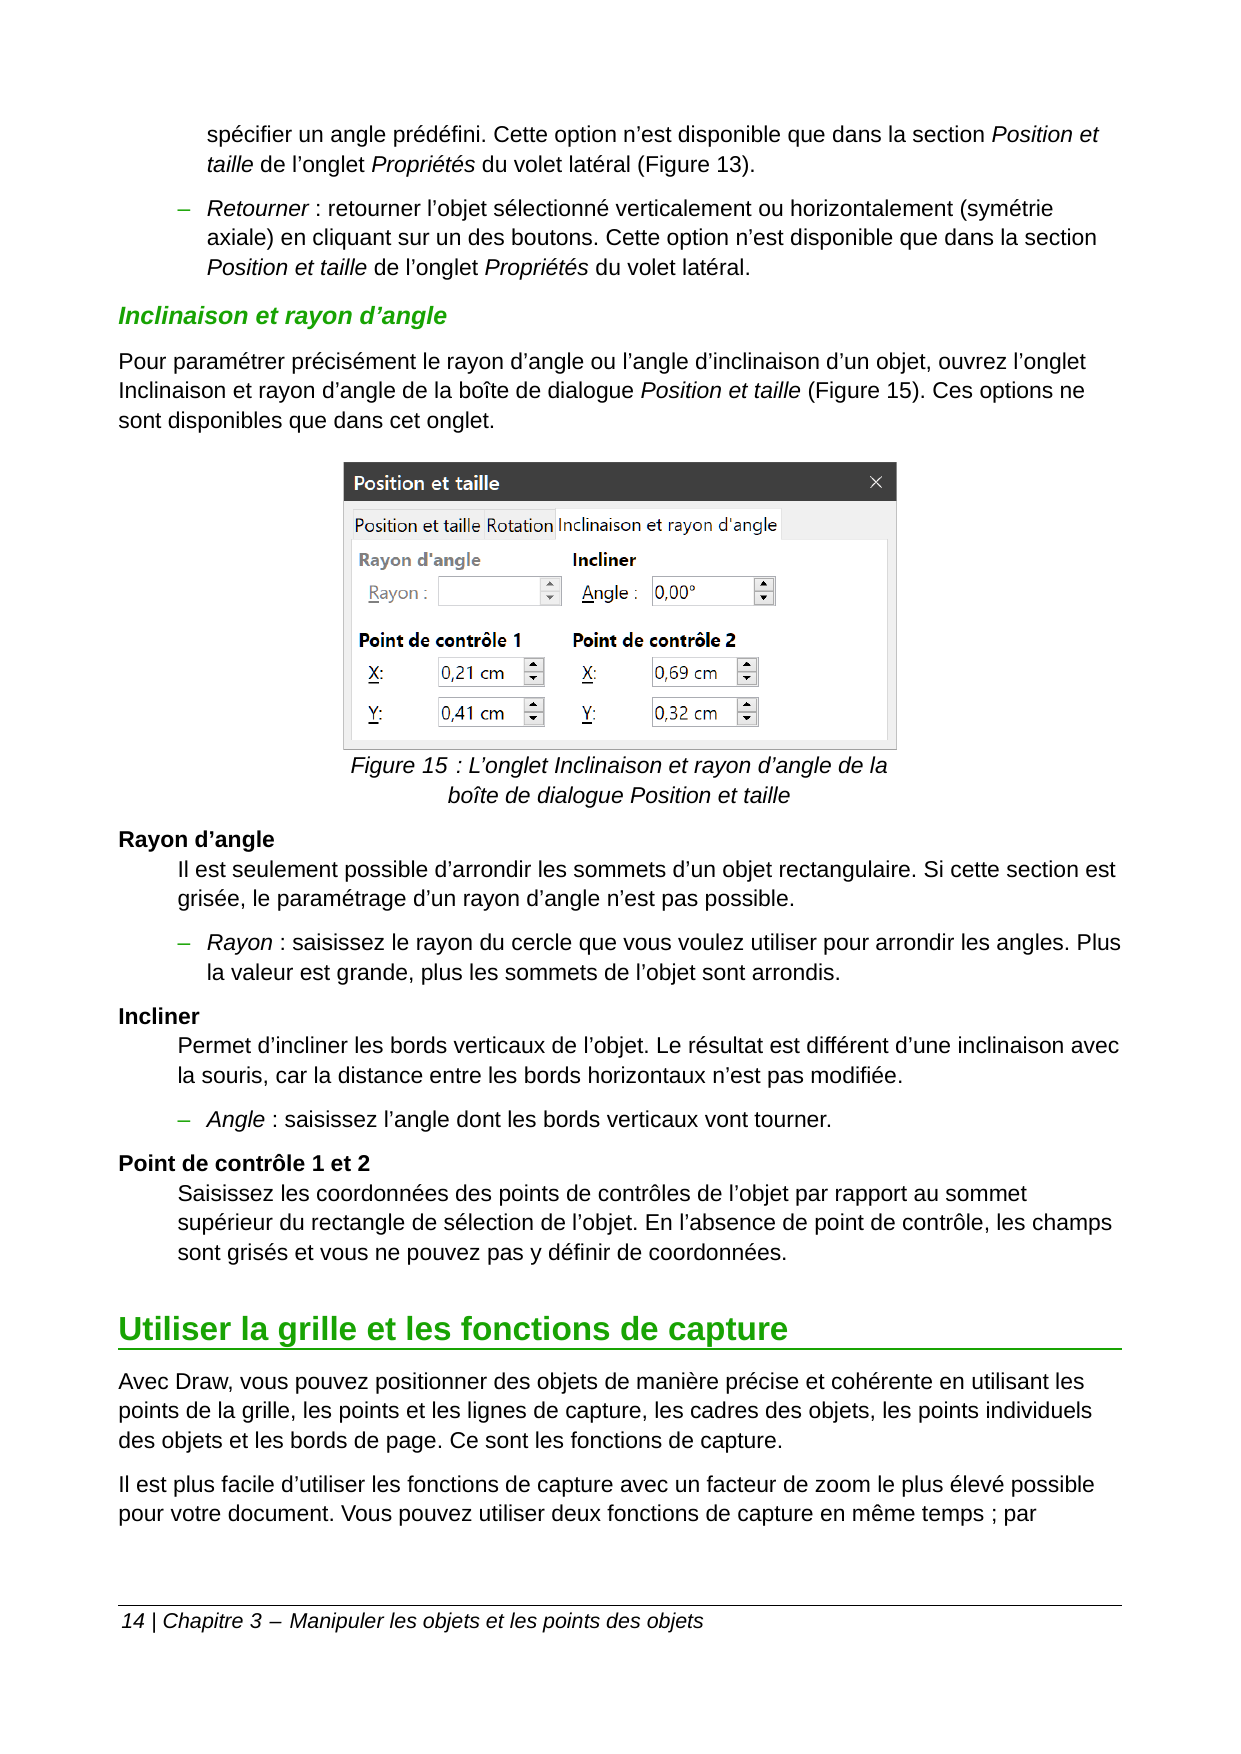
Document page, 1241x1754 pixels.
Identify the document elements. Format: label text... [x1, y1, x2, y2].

text Pour paramétrer précisément le rayon d’angle ou l’angle d’inclinaison d’un objet, ouvrez l’onglet Inclinaison et rayon d’angle de la boîte de dialogue Position et taille (Figure 15). Ces options ne sont disponibles que dans cet onglet. [118, 345, 1122, 433]
text Il est plus facile d’utiliser les fonctions de capture avec un facteur de zoom le plus élevé possible pour votre document. Vous pouvez utiliser deux fonctions de capture en même temps ; par [118, 1467, 1122, 1526]
list Permet d’incliner les bords verticaux de l’objet. Le résultat est différent d’une inclinaison avec la souris, car la distance entre les bords horizontaux n’est pas modifiée. [177, 1029, 1122, 1088]
subtitle Point de contrôle 1 et 2 [118, 1147, 1122, 1176]
text Figure 15 : L’onglet Inclinaison et rayon d’angle de la boîte de dialogue Position et taille [118, 749, 1122, 808]
list Angle : saisissez l’angle dont les bords verticaux vont tourner. [177, 1103, 1122, 1132]
list spécifier un angle prédéfini. Cette option n’est disponible que dans la section Position et taille de l’onglet Propriétés du volet latéral (Figure 13). [177, 118, 1122, 177]
subtitle Inclinaison et rayon d’angle [118, 301, 1122, 330]
picture [343, 462, 897, 750]
subtitle Utiliser la grille et les fonctions de capture [118, 1309, 1122, 1348]
list Il est seulement possible d’arrondir les sommets d’un objet rectangulaire. Si cette section est grisée, le paramétrage d’un rayon d’angle n’est pas possible. [177, 852, 1122, 911]
list Retourner : retourner l’objet sélectionné verticalement ou horizontalement (symétrie axiale) en cliquant sur un des boutons. Cette option n’est disponible que dans la section Position et taille de l’onglet Propriétés du volet latéral. [177, 192, 1122, 280]
text Avec Draw, vous pouvez positionner des objets de manière précise et cohérente en utilisant les points de la grille, les points et les lignes de capture, les cadres des objets, les points individuels des objets et les bords de page. Ce sont les fonctions de capture. [118, 1364, 1122, 1453]
subtitle Rayon d’angle [118, 823, 1122, 852]
list Rayon : saisissez le rayon du cercle que vous voulez utiliser pour arrondir les angles. Plus la valeur est grande, plus les sommets de l’objet sont arrondis. [177, 926, 1122, 985]
list Saisissez les coordonnées des points de contrôles de l’objet par rapport au sommet supérieur du rectangle de sélection de l’objet. En l’absence de point de contrôle, les champs sont grisés et vous ne pouvez pas y définir de coordonnées. [177, 1176, 1122, 1265]
subtitle Incliner [118, 1000, 1122, 1029]
